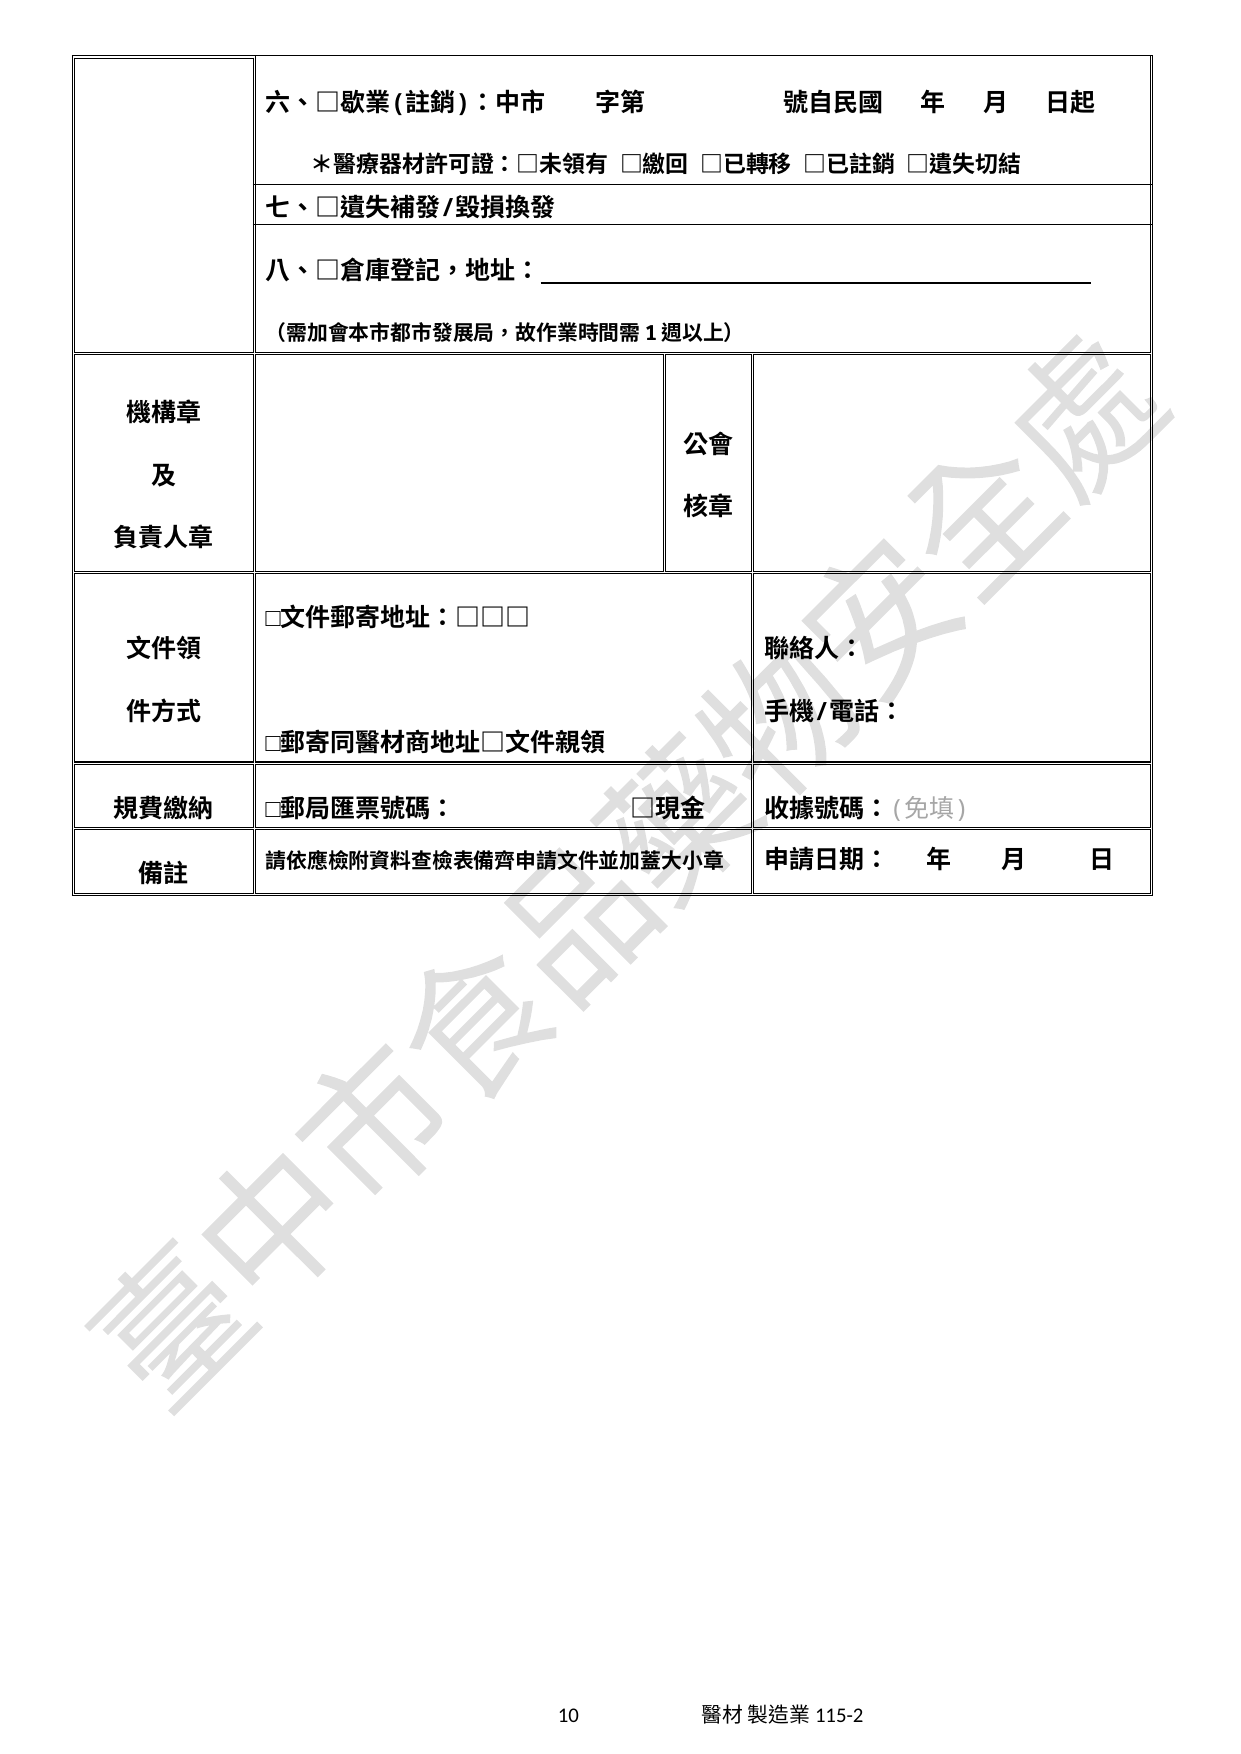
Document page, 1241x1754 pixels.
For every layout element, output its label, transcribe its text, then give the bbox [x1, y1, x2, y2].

table_cell □郵局匯票號碼： □現金 [256, 765, 691, 827]
table_cell □郵局匯票號碼： □現金 [598, 807, 654, 827]
table_cell [942, 476, 999, 533]
table_cell [75, 59, 253, 352]
table_cell 聯絡人： 手機/電話： [754, 574, 1150, 761]
table_cell [754, 355, 1150, 571]
table_cell 申請日期： 年 月 日 [754, 830, 1150, 893]
table_cell 機構章 及 負責人章 [75, 355, 253, 571]
table_cell 請依應檢附資料查檢表備齊申請文件並加蓋大小章 [256, 830, 691, 893]
table_cell 請依應檢附資料查檢表備齊申請文件並加蓋大小章 [693, 834, 751, 893]
table_cell [1049, 355, 1081, 381]
table_cell 公會核章 [666, 355, 751, 571]
table_cell 文件領 件方式 [75, 574, 253, 761]
table_cell □文件郵寄地址：□□□ □郵寄同醫材商地址□文件親領 [256, 574, 751, 761]
table_cell 請依應檢附資料查檢表備齊申請文件並加蓋大小章 [646, 830, 691, 856]
table_cell 收據號碼：(免填) [754, 765, 1150, 827]
table_cell 請依應檢附資料查檢表備齊申請文件並加蓋大小章 [530, 864, 578, 893]
table_cell [256, 355, 663, 571]
table_cell □郵局匯票號碼： □現金 [666, 808, 687, 827]
table_cell 備註 [75, 830, 253, 893]
table_cell 八、□倉庫登記，地址： （需加會本市都市發展局，故作業時間需1週以上） [256, 225, 1150, 352]
table_cell 規費繳納 [75, 765, 253, 827]
table_cell 六、□歇業(註銷)：中市 字第 號自民國 年 月 日起 ＊醫療器材許可證：□未領有 □繳回 □已轉移 □已註銷 □遺失切結 [256, 56, 1150, 183]
table_cell 七、□遺失補發/毀損換發 [256, 185, 1150, 224]
table_cell [1079, 434, 1097, 454]
table_cell □郵局匯票號碼： □現金 [694, 765, 751, 827]
table_cell [1029, 355, 1150, 467]
